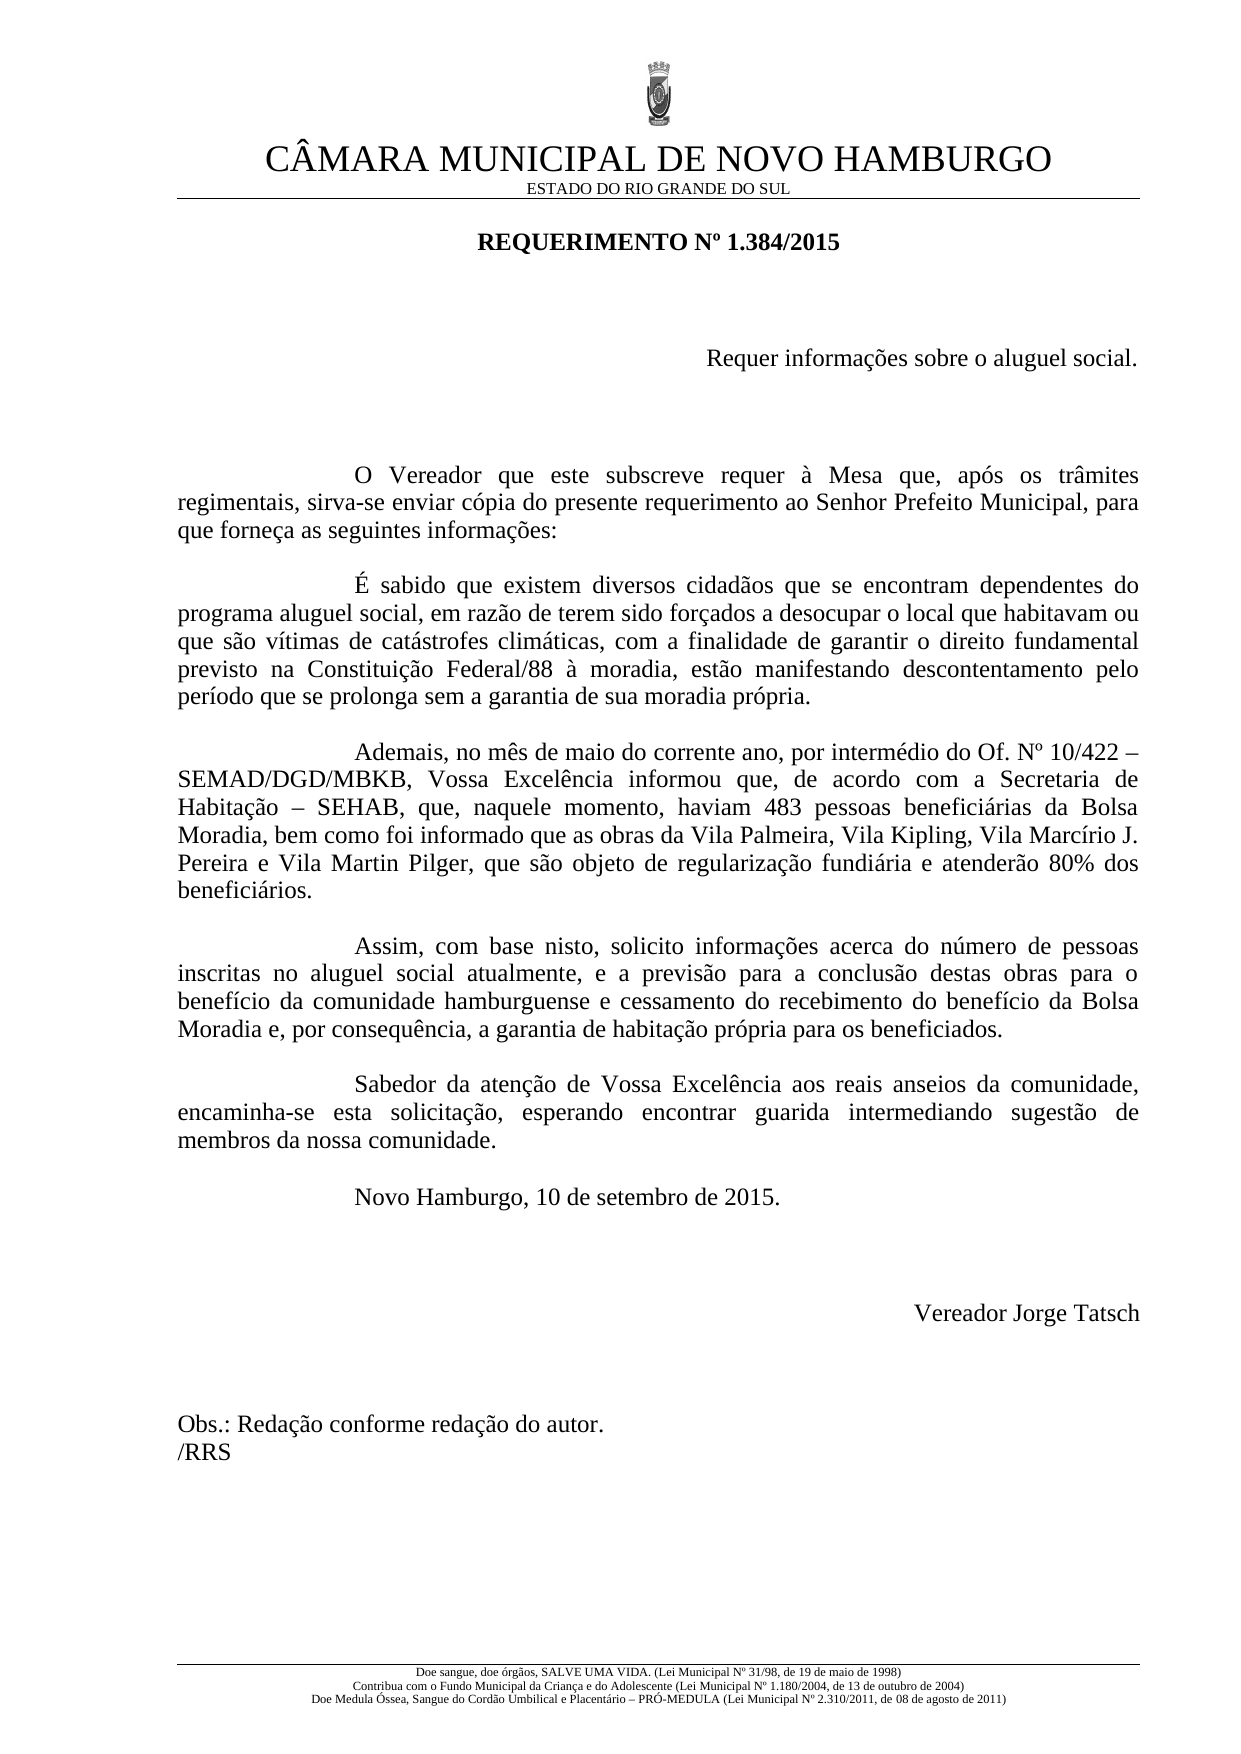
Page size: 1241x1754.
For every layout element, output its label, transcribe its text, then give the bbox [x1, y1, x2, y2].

text Requer informações sobre o aluguel social. [650, 344, 1140, 372]
title REQUERIMENTO Nº 1.384/2015 [177, 228, 1140, 256]
text Assim, com base nisto, solicito informações acerca do número de pessoas inscritas no aluguel social atualmente, e a previsão para a conclusão destas obras para o benefício da comunidade hamburguense e cessamento do recebimento do benefício da Bolsa Moradia e, por consequência, a garantia de habitação própria para os beneficiados. [177, 932, 1140, 1043]
text Obs.: Redação conforme redação do autor. [177, 1410, 1140, 1438]
text Novo Hamburgo, 10 de setembro de 2015. [177, 1183, 1140, 1211]
text É sabido que existem diversos cidadãos que se encontram dependentes do programa aluguel social, em razão de terem sido forçados a desocupar o local que habitavam ou que são vítimas de catástrofes climáticas, com a finalidade de garantir o direito fundamental previsto na Constituição Federal/88 à moradia, estão manifestando descontentamento pelo período que se prolonga sem a garantia de sua moradia própria. [177, 572, 1140, 710]
text Vereador Jorge Tatsch [177, 1299, 1140, 1327]
text Sabedor da atenção de Vossa Excelência aos reais anseios da comunidade, encaminha-se esta solicitação, esperando encontrar guarida intermediando sugestão de membros da nossa comunidade. [177, 1070, 1140, 1153]
text /RRS [177, 1438, 1140, 1466]
text Ademais, no mês de maio do corrente ano, por intermédio do Of. Nº 10/422 – SEMAD/DGD/MBKB, Vossa Excelência informou que, de acordo com a Secretaria de Habitação – SEHAB, que, naquele momento, haviam 483 pessoas beneficiárias da Bolsa Moradia, bem como foi informado que as obras da Vila Palmeira, Vila Kipling, Vila Marcírio J. Pereira e Vila Martin Pilger, que são objeto de regularização fundiária e atenderão 80% dos beneficiários. [177, 738, 1140, 904]
text O Vereador que este subscreve requer à Mesa que, após os trâmites regimentais, sirva-se enviar cópia do presente requerimento ao Senhor Prefeito Municipal, para que forneça as seguintes informações: [177, 461, 1140, 544]
